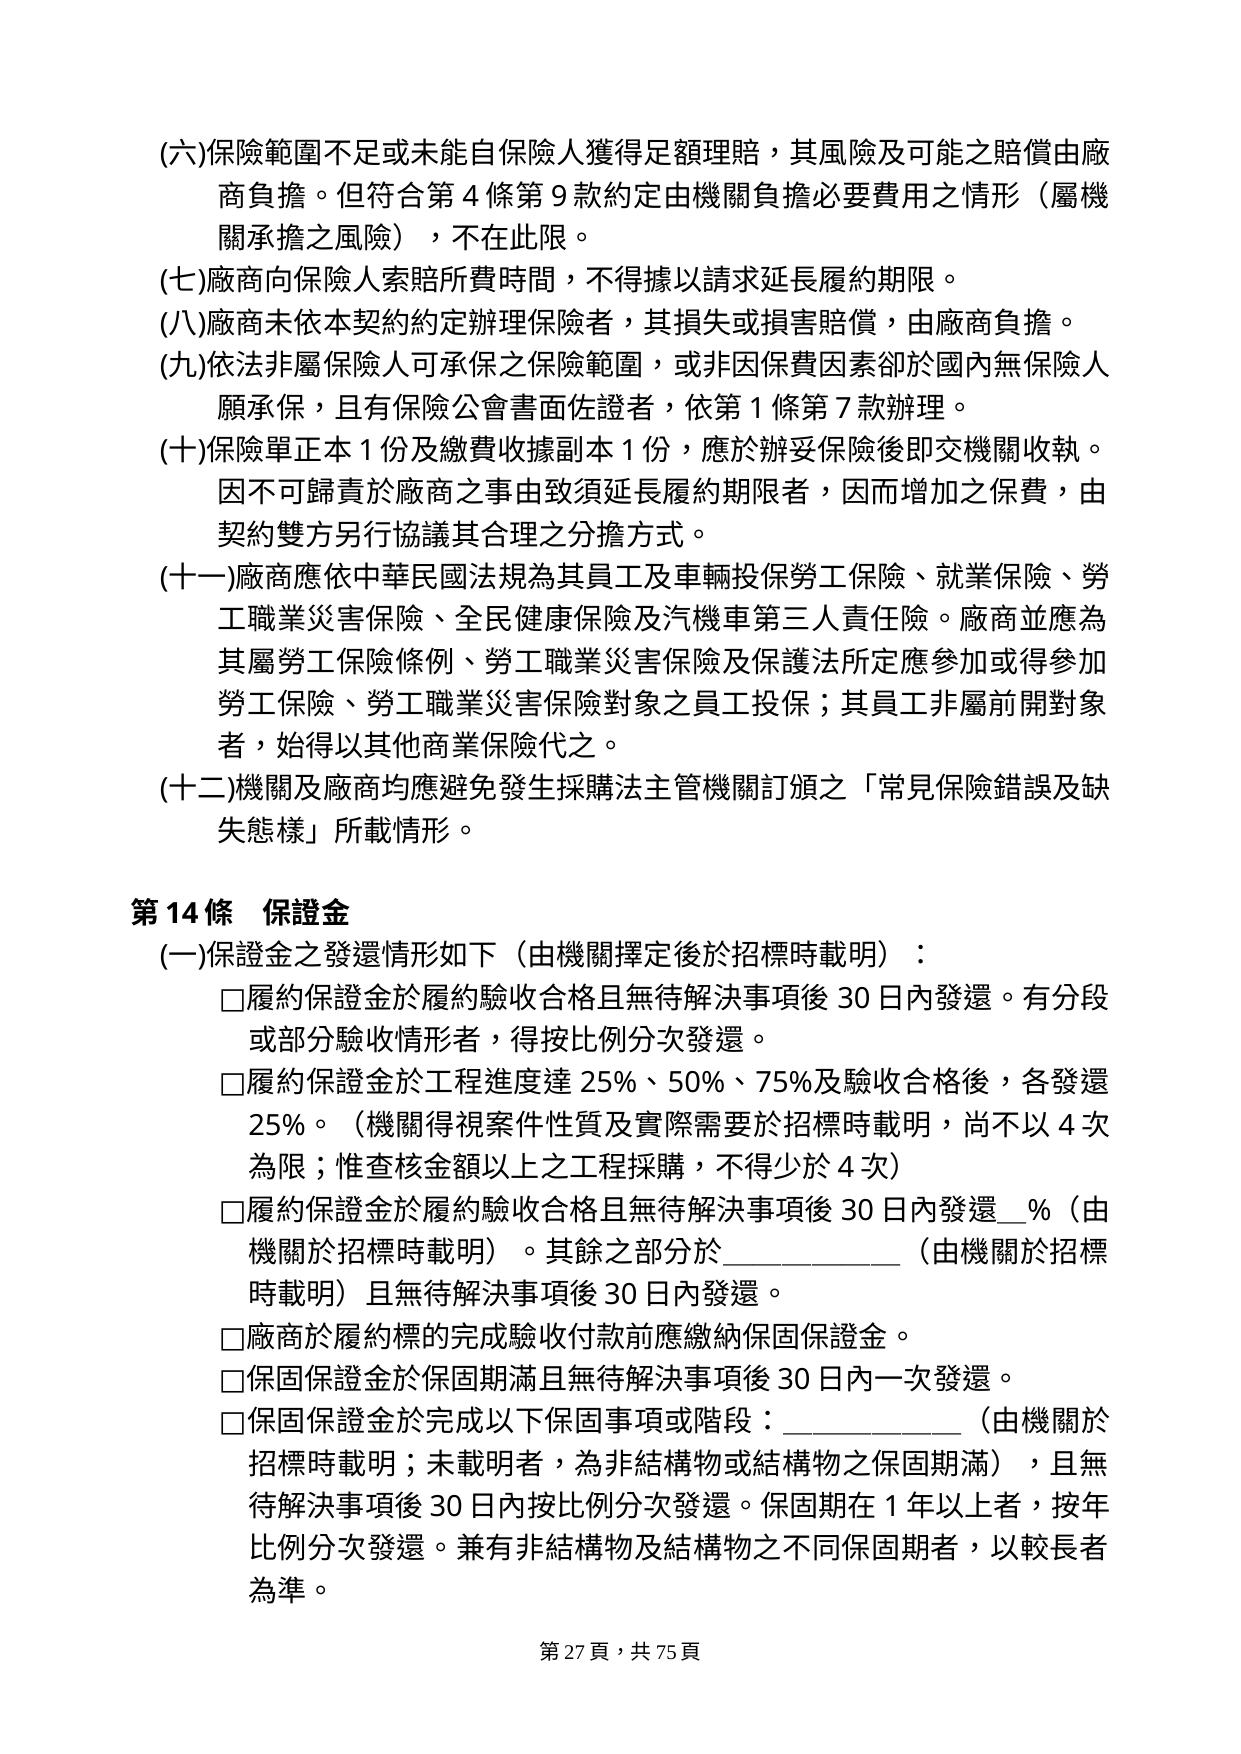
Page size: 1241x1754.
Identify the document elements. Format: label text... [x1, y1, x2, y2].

text (十二)機關及廠商均應避免發生採購法主管機關訂頒之「常見保險錯誤及缺失態樣」所載情形。 [159, 765, 1110, 850]
text □保固保證金於完成以下保固事項或階段：＿＿＿＿＿＿（由機關於招標時載明；未載明者，為非結構物或結構物之保固期滿），且無待解決事項後30日內按比例分次發還。保固期在1年以上者，按年比例分次發還。兼有非結構物及結構物之不同保固期者，以較長者為準。 [218, 1398, 1110, 1610]
text □廠商於履約標的完成驗收付款前應繳納保固保證金。 [218, 1313, 1110, 1356]
text □履約保證金於工程進度達25%、50%、75%及驗收合格後，各發還25%。（機關得視案件性質及實際需要於招標時載明，尚不以4次為限；惟查核金額以上之工程採購，不得少於4次） [218, 1059, 1110, 1186]
text (一)保證金之發還情形如下（由機關擇定後於招標時載明）： [159, 932, 1110, 974]
text (十一)廠商應依中華民國法規為其員工及車輛投保勞工保險、就業保險、勞工職業災害保險、全民健康保險及汽機車第三人責任險。廠商並應為其屬勞工保險條例、勞工職業災害保險及保護法所定應參加或得參加勞工保險、勞工職業災害保險對象之員工投保；其員工非屬前開對象者，始得以其他商業保險代之。 [159, 553, 1110, 765]
text □履約保證金於履約驗收合格且無待解決事項後30日內發還。有分段或部分驗收情形者，得按比例分次發還。 [218, 974, 1110, 1059]
text (九)依法非屬保險人可承保之保險範圍，或非因保費因素卻於國內無保險人願承保，且有保險公會書面佐證者，依第1條第7款辦理。 [159, 342, 1110, 427]
text (八)廠商未依本契約約定辦理保險者，其損失或損害賠償，由廠商負擔。 [159, 299, 1110, 342]
text 第14條 保證金 [130, 889, 1110, 932]
text (十)保險單正本1份及繳費收據副本1份，應於辦妥保險後即交機關收執。因不可歸責於廠商之事由致須延長履約期限者，因而增加之保費，由契約雙方另行協議其合理之分擔方式。 [159, 427, 1110, 553]
text (六)保險範圍不足或未能自保險人獲得足額理賠，其風險及可能之賠償由廠商負擔。但符合第4條第9款約定由機關負擔必要費用之情形（屬機關承擔之風險），不在此限。 [159, 130, 1110, 257]
text □保固保證金於保固期滿且無待解決事項後30日內一次發還。 [218, 1356, 1110, 1398]
text (七)廠商向保險人索賠所費時間，不得據以請求延長履約期限。 [159, 257, 1110, 299]
text □履約保證金於履約驗收合格且無待解決事項後30日內發還＿%（由機關於招標時載明）。其餘之部分於＿＿＿＿＿＿（由機關於招標時載明）且無待解決事項後30日內發還。 [218, 1186, 1110, 1313]
